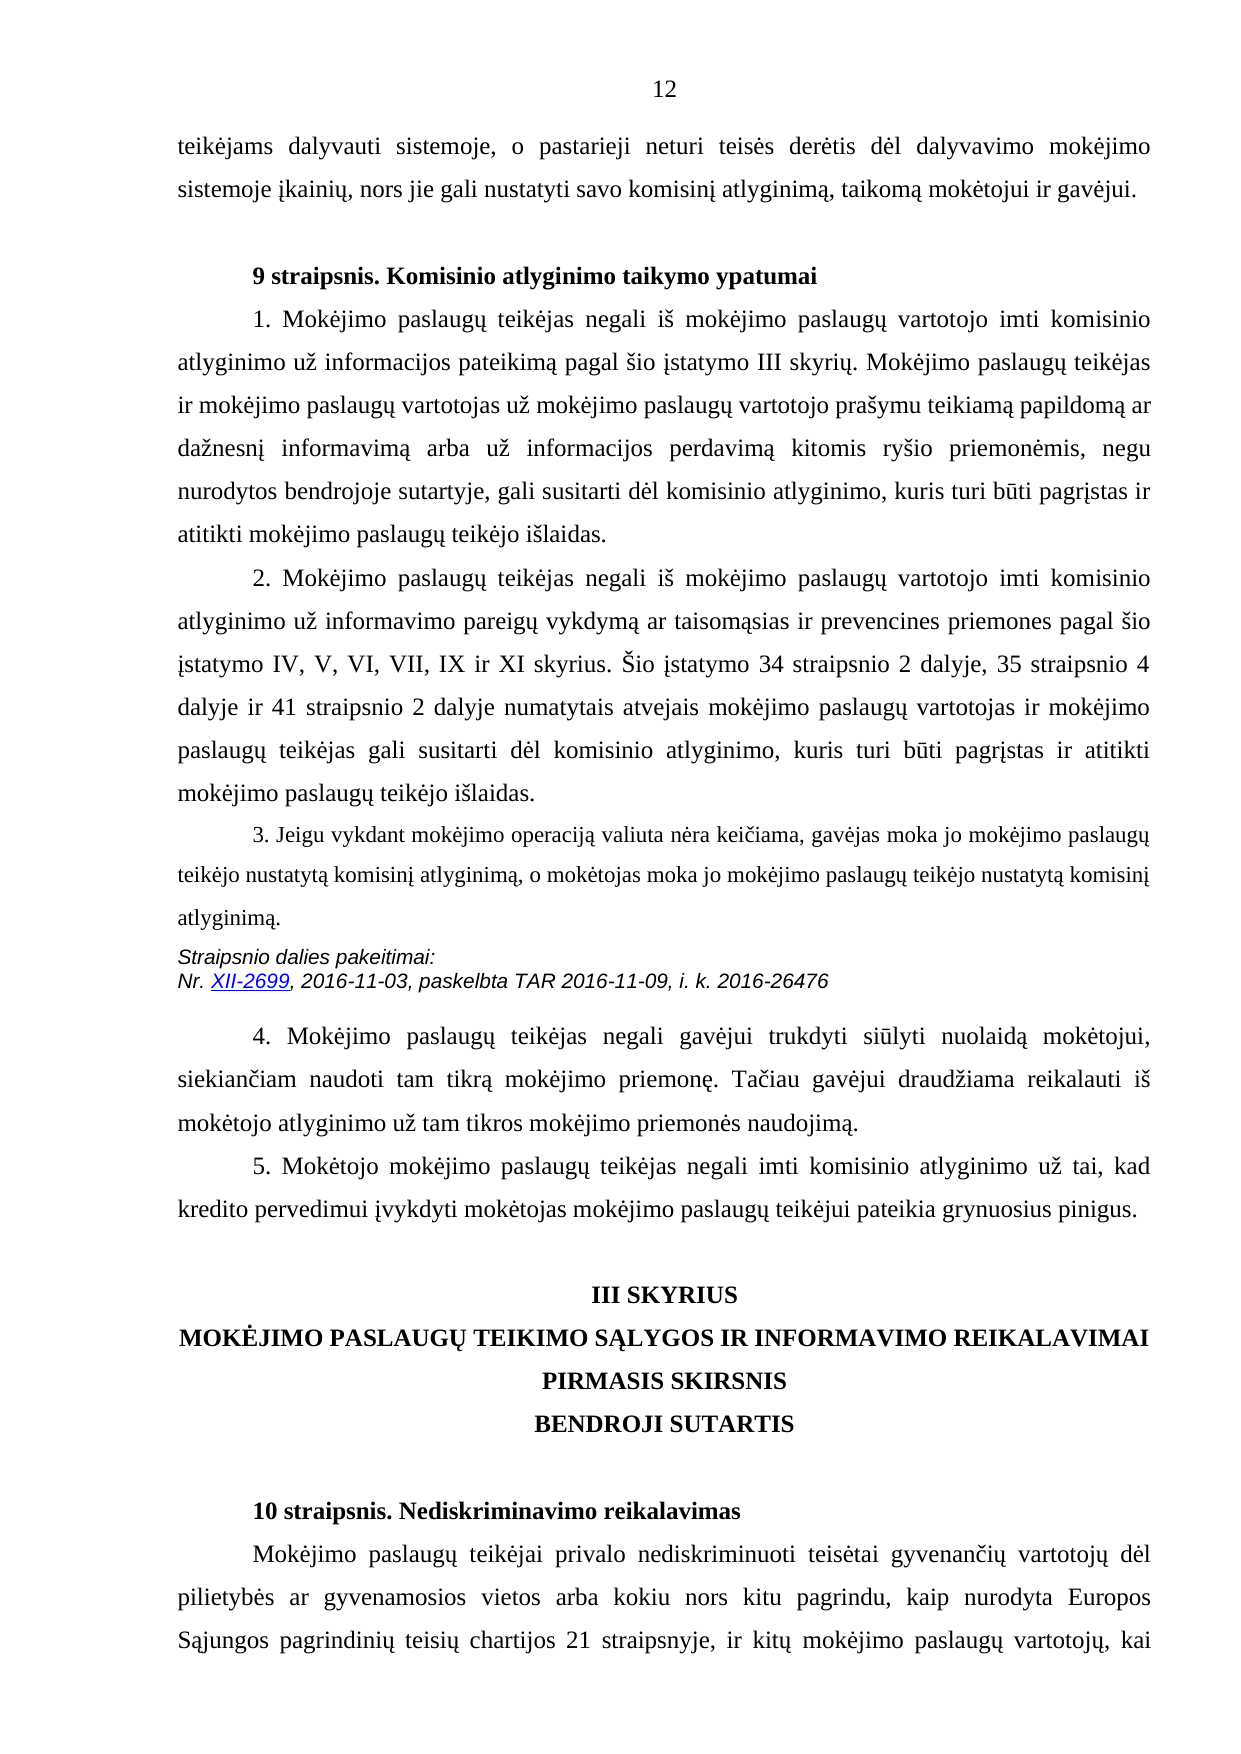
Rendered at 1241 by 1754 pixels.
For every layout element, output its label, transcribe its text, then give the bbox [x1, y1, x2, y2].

text 4. Mokėjimo paslaugų teikėjas negali gavėjui trukdyti siūlyti nuolaidą mokėtojui, siekiančiam naudoti tam tikrą mokėjimo priemonę. Tačiau gavėjui draudžiama reikalauti iš mokėtojo atlyginimo už tam tikros mokėjimo priemonės naudojimą. [177, 1021, 1152, 1136]
text Straipsnio dalies pakeitimai: [177, 945, 1152, 969]
text PIRMASIS SKIRSNIS [177, 1366, 1152, 1395]
text 10 straipsnis. Nediskriminavimo reikalavimas [177, 1496, 1152, 1524]
text Mokėjimo paslaugų teikėjai privalo nediskriminuoti teisėtai gyvenančių vartotojų dėl pilietybės ar gyvenamosios vietos arba kokiu nors kitu pagrindu, kaip nurodyta Europos Sąjungos pagrindinių teisių chartijos 21 straipsnyje, ir kitų mokėjimo paslaugų vartotojų, kai [177, 1539, 1152, 1654]
text MOKĖJIMO PASLAUGŲ TEIKIMO SĄLYGOS IR INFORMAVIMO REIKALAVIMAI [177, 1323, 1152, 1352]
text 3. Jeigu vykdant mokėjimo operaciją valiuta nėra keičiama, gavėjas moka jo mokėjimo paslaugų teikėjo nustatytą komisinį atlyginimą, o mokėtojas moka jo mokėjimo paslaugų teikėjo nustatytą komisinį atlyginimą. [177, 821, 1152, 930]
text III SKYRIUS [177, 1280, 1152, 1309]
text 1. Mokėjimo paslaugų teikėjas negali iš mokėjimo paslaugų vartotojo imti komisinio atlyginimo už informacijos pateikimą pagal šio įstatymo III skyrių. Mokėjimo paslaugų teikėjas ir mokėjimo paslaugų vartotojas už mokėjimo paslaugų vartotojo prašymu teikiamą papildomą ar dažnesnį informavimą arba už informacijos perdavimą kitomis ryšio priemonėmis, negu nurodytos bendrojoje sutartyje, gali susitarti dėl komisinio atlyginimo, kuris turi būti pagrįstas ir atitikti mokėjimo paslaugų teikėjo išlaidas. [177, 304, 1152, 548]
text 5. Mokėtojo mokėjimo paslaugų teikėjas negali imti komisinio atlyginimo už tai, kad kredito pervedimui įvykdyti mokėtojas mokėjimo paslaugų teikėjui pateikia grynuosius pinigus. [177, 1151, 1152, 1223]
text 9 straipsnis. Komisinio atlyginimo taikymo ypatumai [177, 261, 1152, 289]
text Nr. XII-2699, 2016-11-03, paskelbta TAR 2016-11-09, i. k. 2016-26476 [177, 969, 1152, 993]
text BENDROJI SUTARTIS [177, 1409, 1152, 1438]
text teikėjams dalyvauti sistemoje, o pastarieji neturi teisės derėtis dėl dalyvavimo mokėjimo sistemoje įkainių, nors jie gali nustatyti savo komisinį atlyginimą, taikomą mokėtojui ir gavėjui. [177, 131, 1152, 203]
text 2. Mokėjimo paslaugų teikėjas negali iš mokėjimo paslaugų vartotojo imti komisinio atlyginimo už informavimo pareigų vykdymą ar taisomąsias ir prevencines priemones pagal šio įstatymo IV, V, VI, VII, IX ir XI skyrius. Šio įstatymo 34 straipsnio 2 dalyje, 35 straipsnio 4 dalyje ir 41 straipsnio 2 dalyje numatytais atvejais mokėjimo paslaugų vartotojas ir mokėjimo paslaugų teikėjas gali susitarti dėl komisinio atlyginimo, kuris turi būti pagrįstas ir atitikti mokėjimo paslaugų teikėjo išlaidas. [177, 563, 1152, 807]
